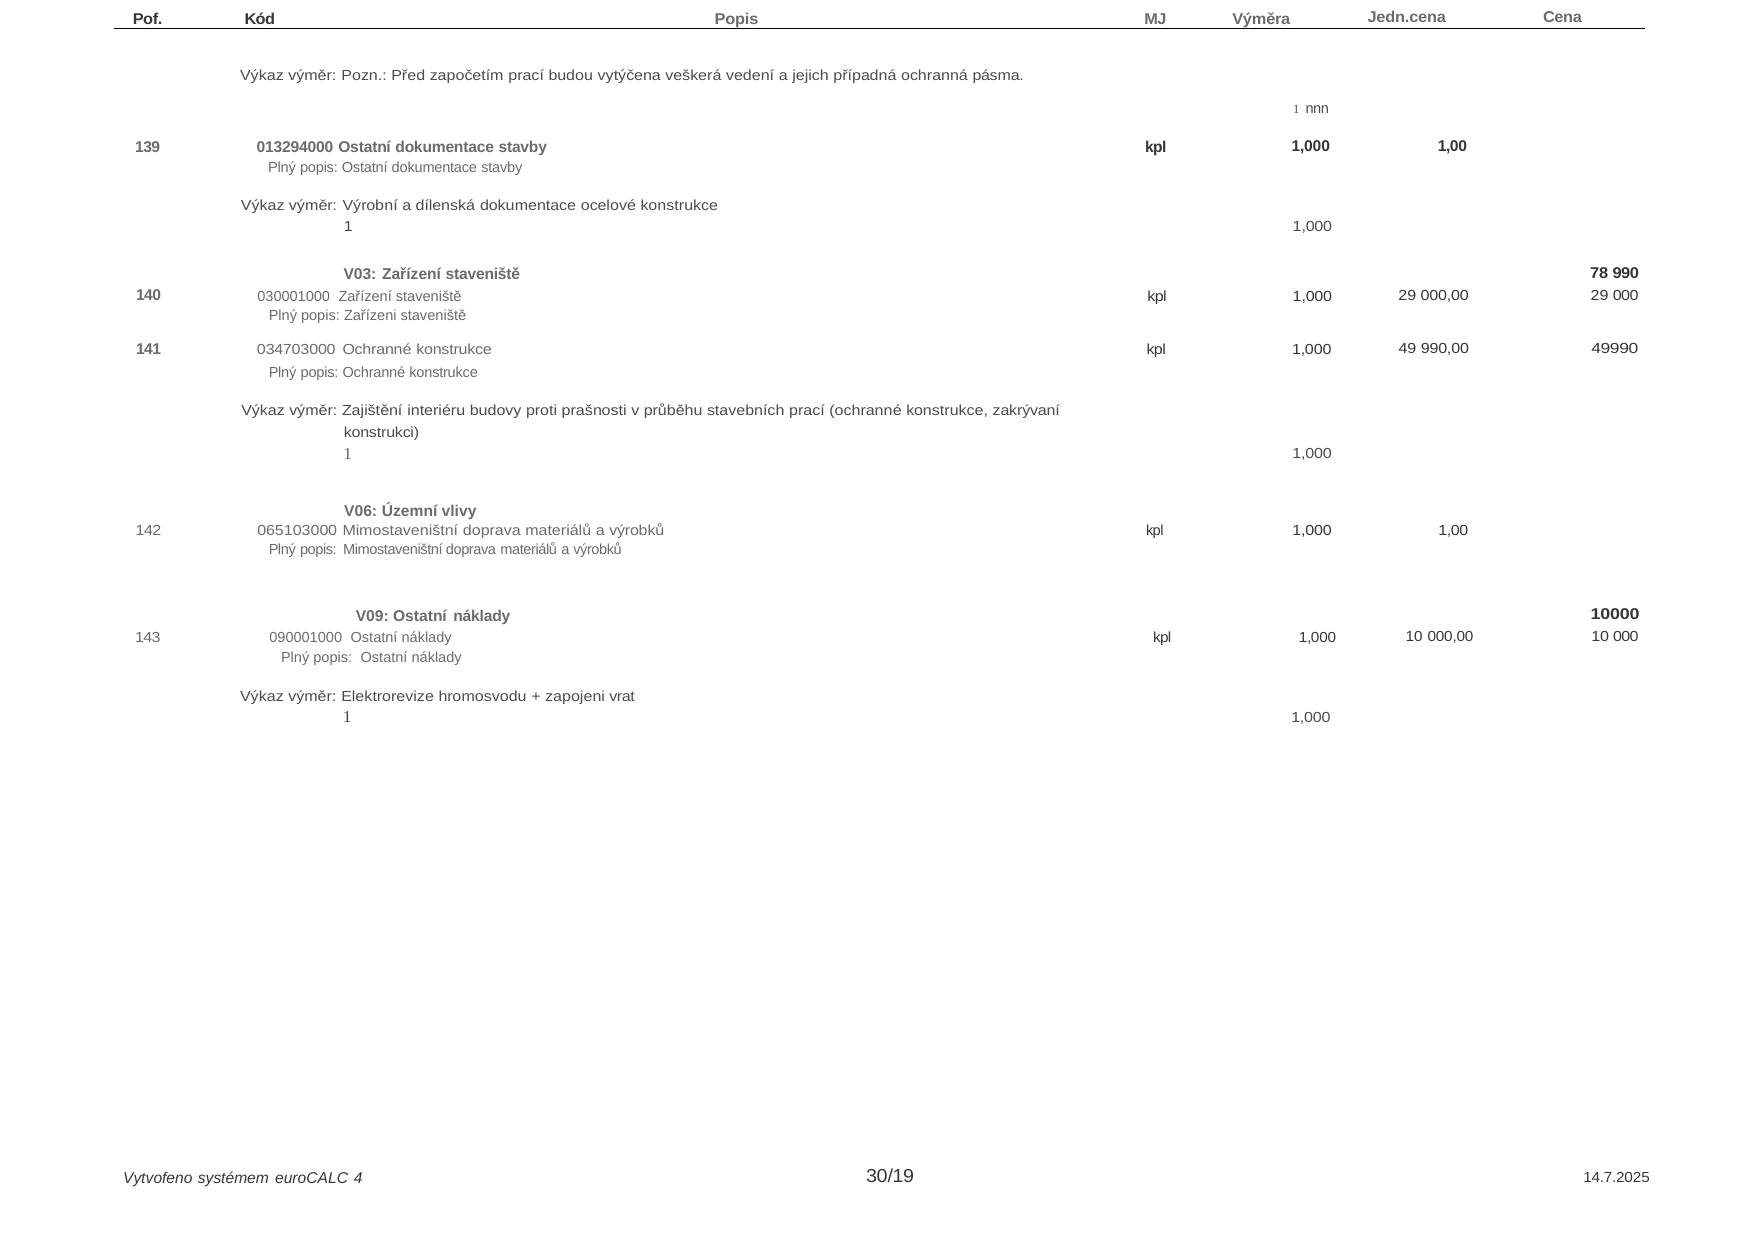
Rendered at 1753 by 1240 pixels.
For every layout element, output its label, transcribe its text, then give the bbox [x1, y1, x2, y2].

text 10 000 [1591, 627, 1663, 644]
table_cell 142 [130, 483, 209, 541]
subtitle 139 013294000 Ostatní dokumentace stavby kpl 1,000 1,00 [135, 137, 1663, 156]
table_cell Výkaz výměr: Zajištění interiéru budovy proti prašnosti v průběhu stavebních prací (ochranné konstrukce, zakrývaní [130, 383, 1644, 420]
table_cell [1365, 442, 1644, 483]
subtitle 10000 [1590, 605, 1663, 623]
table_cell kpl [906, 285, 1229, 332]
table_cell Plný popis: Ochranné konstrukce [210, 362, 906, 382]
table_cell Plný popis: Mimostaveništní doprava materiálů a výrobků [210, 541, 906, 559]
table_cell V06: Územní vlivy 065103000 Mimostaveništní doprava materiálů a výrobků [210, 483, 906, 541]
text 1 nnn [103, 100, 1329, 116]
table_header [1365, 196, 1644, 249]
table_cell [1229, 541, 1365, 559]
table_cell [1365, 420, 1644, 442]
table_cell [1365, 541, 1529, 559]
table_header 1,000 [1229, 196, 1365, 249]
table_cell 140 [130, 285, 209, 332]
table_cell 1,00 [1365, 483, 1644, 541]
table_cell [1529, 541, 1644, 559]
table_cell [1229, 420, 1365, 442]
table_cell [130, 362, 209, 382]
table_cell [130, 442, 209, 483]
text 090001000 Ostatní náklady Plný popis: Ostatní náklady [269, 629, 462, 665]
text 143 [135, 629, 178, 646]
table_cell kpl [906, 332, 1229, 362]
table_cell [1365, 362, 1529, 382]
table_cell 030001000 Zařízení staveniště Plný popis: Zařízeni staveniště [210, 285, 906, 332]
table_cell 49 990,00 [1365, 332, 1529, 362]
table_cell [1229, 362, 1365, 382]
table_cell konstrukci) [210, 420, 906, 442]
text Výkaz výměr: Pozn.: Před započetím prací budou vytýčena veškerá vedení a jejich případná ochranná pásma. [240, 67, 1663, 83]
table_cell [906, 362, 1229, 382]
table_cell [906, 250, 1229, 285]
table_cell 29 000 [1529, 285, 1644, 332]
table_cell [130, 541, 209, 559]
table_cell [906, 420, 1229, 442]
table_header [130, 196, 209, 285]
table_cell 141 [130, 332, 209, 362]
table_header Výkaz výměr: Výrobní a dílenská dokumentace ocelové konstrukce 1 [210, 196, 906, 249]
table_cell [130, 420, 209, 442]
table_cell 49990 [1529, 332, 1644, 362]
table_cell kpl [906, 483, 1229, 541]
text 1 1,000 [342, 707, 1663, 726]
text kpl 1,000 10 000,00 [1153, 628, 1474, 646]
table_cell [906, 541, 1229, 559]
table_cell 78 990 [1529, 250, 1644, 285]
table_cell [1365, 250, 1529, 285]
table_cell 1 [210, 442, 906, 483]
text Plný popis: Ostatní dokumentace stavby [268, 158, 1663, 175]
text Výkaz výměr: Elektrorevize hromosvodu + zapojeni vrat [240, 687, 1663, 704]
text Pof. Kód Popis MJ Výměra Jedn.cena Cena [133, 8, 1663, 27]
table_cell 1,000 [1229, 285, 1365, 332]
table_cell [1529, 362, 1644, 382]
table_cell [1229, 250, 1365, 285]
table_cell V03: Zařízení staveniště [210, 250, 906, 285]
table_cell 1,000 [1229, 442, 1365, 483]
table_header [906, 196, 1229, 249]
table_cell [906, 442, 1229, 483]
table_cell 29 000,00 [1365, 285, 1529, 332]
subtitle V09: Ostatní náklady [356, 606, 510, 624]
table_cell 1,000 [1229, 483, 1365, 541]
table_cell 034703000 Ochranné konstrukce [210, 332, 906, 362]
text [123, 196, 1650, 559]
table_cell 1,000 [1229, 332, 1365, 362]
